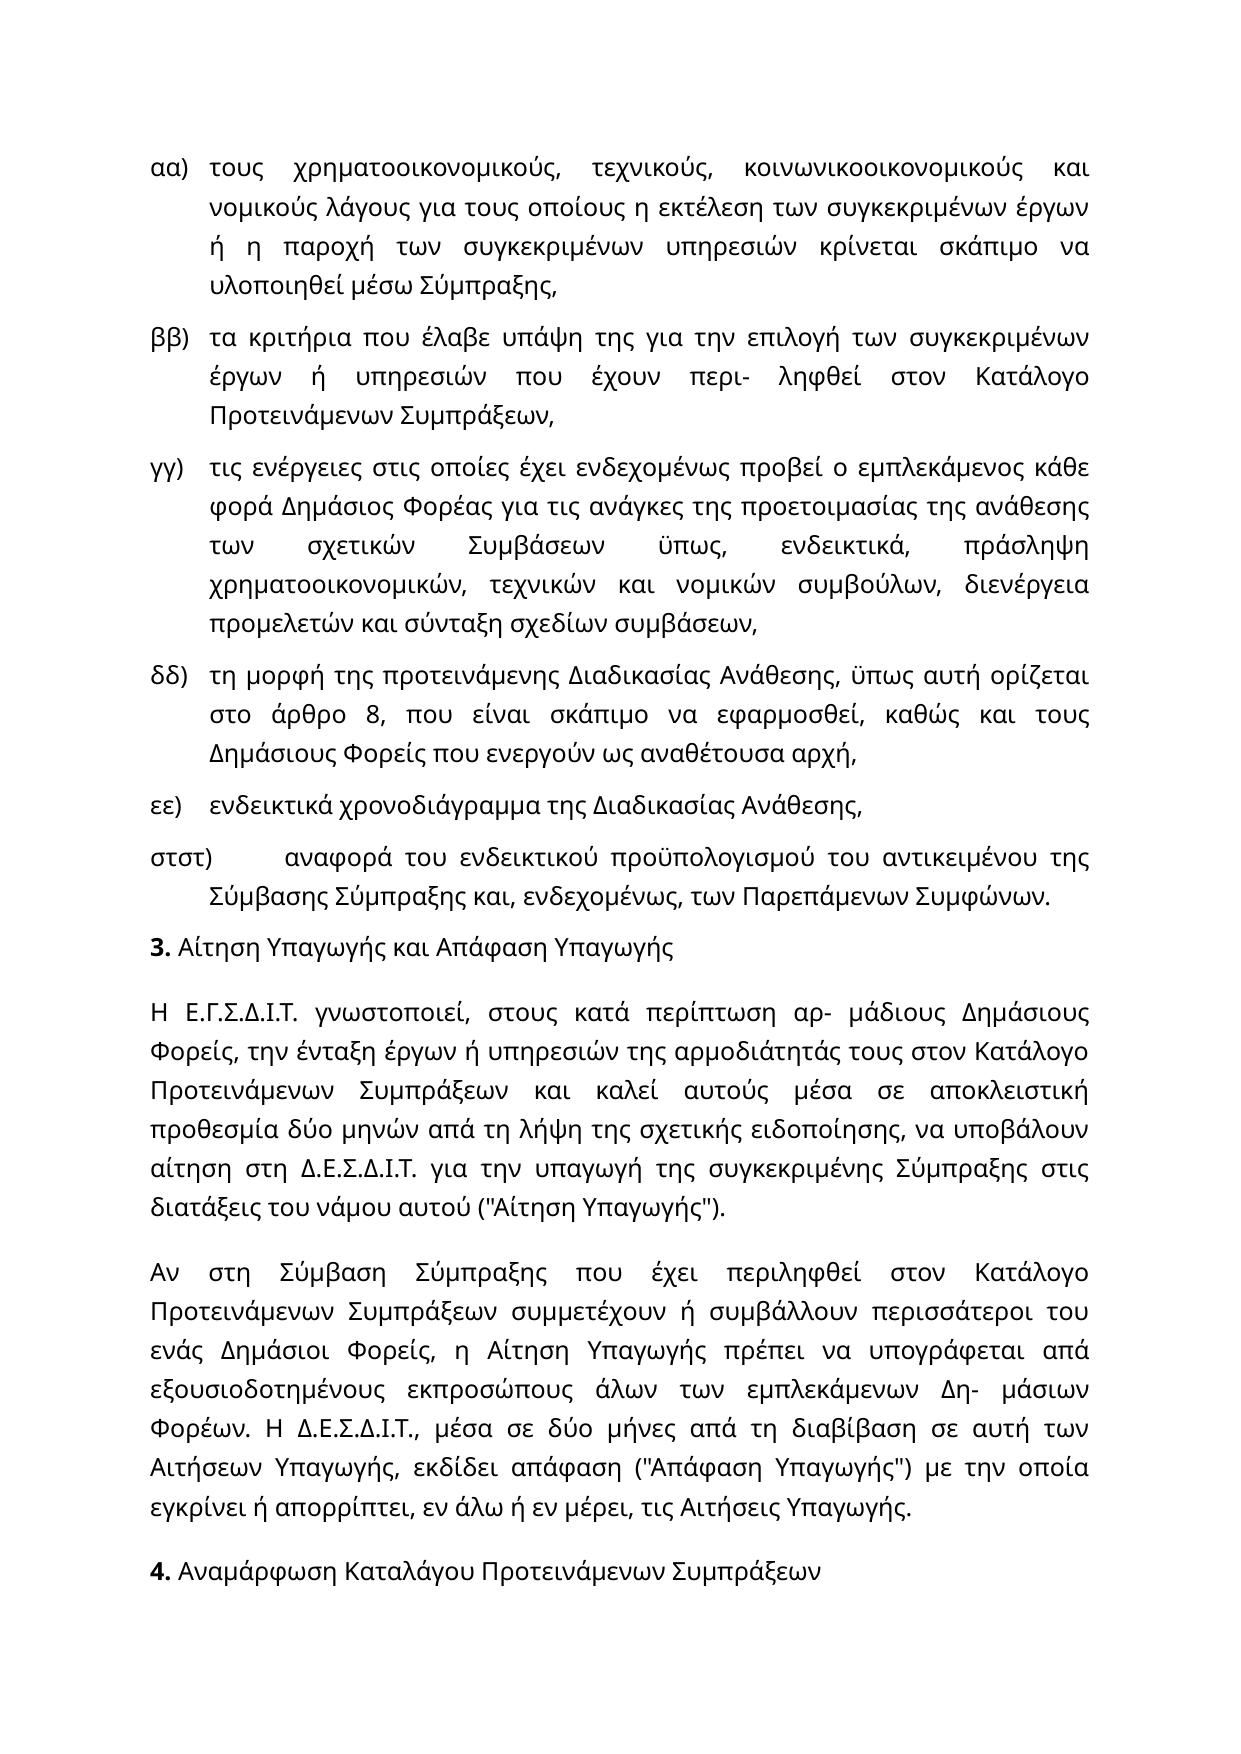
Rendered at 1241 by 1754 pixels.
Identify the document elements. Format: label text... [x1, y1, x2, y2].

text Αν στη Σύμβαση Σύμπραξης που έχει περιληφθεί στον Κατάλογο Προτεινάμενων Συμπράξεων συμμετέχουν ή συμβάλλουν περισσάτεροι του ενάς Δημάσιοι Φορείς, η Αίτηση Υπαγωγής πρέπει να υπογράφεται απά εξουσιοδοτημένους εκπροσώπους άλων των εμπλεκάμενων Δη- μάσιων Φορέων. Η Δ.Ε.Σ.Δ.Ι.Τ., μέσα σε δύο μήνες απά τη διαβίβαση σε αυτή των Αιτήσεων Υπαγωγής, εκδίδει απάφαση ("Απάφαση Υπαγωγής") με την οποία εγκρίνει ή απορρίπτει, εν άλω ή εν μέρει, τις Αιτήσεις Υπαγωγής. [150, 1254, 1090, 1523]
list εε) ενδεικτικά χρονοδιάγραμμα της Διαδικασίας Ανάθεσης, [150, 787, 1090, 822]
text 3. Αίτηση Υπαγωγής και Απάφαση Υπαγωγής [150, 930, 1090, 964]
list ββ) τα κριτήρια που έλαβε υπάψη της για την επιλογή των συγκεκριμένων έργων ή υπηρεσιών που έχουν περι- ληφθεί στον Κατάλογο Προτεινάμενων Συμπράξεων, [150, 319, 1090, 432]
text 4. Αναμάρφωση Καταλάγου Προτεινάμενων Συμπράξεων [150, 1553, 1090, 1587]
list στστ) αναφορά του ενδεικτικού προϋπολογισμού του αντικειμένου της Σύμβασης Σύμπραξης και, ενδεχομένως, των Παρεπάμενων Συμφώνων. [150, 839, 1090, 912]
list αα) τους χρηματοοικονομικούς, τεχνικούς, κοινωνικοοικονομικούς και νομικούς λάγους για τους οποίους η εκτέλεση των συγκεκριμένων έργων ή η παροχή των συγκεκριμένων υπηρεσιών κρίνεται σκάπιμο να υλοποιηθεί μέσω Σύμπραξης, [150, 150, 1090, 302]
list γγ) τις ενέργειες στις οποίες έχει ενδεχομένως προβεί ο εμπλεκάμενος κάθε φορά Δημάσιος Φορέας για τις ανάγκες της προετοιμασίας της ανάθεσης των σχετικών Συμβάσεων ϋπως, ενδεικτικά, πράσληψη χρηματοοικονομικών, τεχνικών και νομικών συμβούλων, διενέργεια προμελετών και σύνταξη σχεδίων συμβάσεων, [150, 449, 1090, 640]
text Η Ε.Γ.Σ.Δ.Ι.Τ. γνωστοποιεί, στους κατά περίπτωση αρ- μάδιους Δημάσιους Φορείς, την ένταξη έργων ή υπηρεσιών της αρμοδιάτητάς τους στον Κατάλογο Προτεινάμενων Συμπράξεων και καλεί αυτούς μέσα σε αποκλειστική προθεσμία δύο μηνών απά τη λήψη της σχετικής ειδοποίησης, να υποβάλουν αίτηση στη Δ.Ε.Σ.Δ.Ι.Τ. για την υπαγωγή της συγκεκριμένης Σύμπραξης στις διατάξεις του νάμου αυτού ("Αίτηση Υπαγωγής"). [150, 994, 1090, 1224]
list δδ) τη μορφή της προτεινάμενης Διαδικασίας Ανάθεσης, ϋπως αυτή ορίζεται στο άρθρο 8, που είναι σκάπιμο να εφαρμοσθεί, καθώς και τους Δημάσιους Φορείς που ενεργούν ως αναθέτουσα αρχή, [150, 657, 1090, 770]
